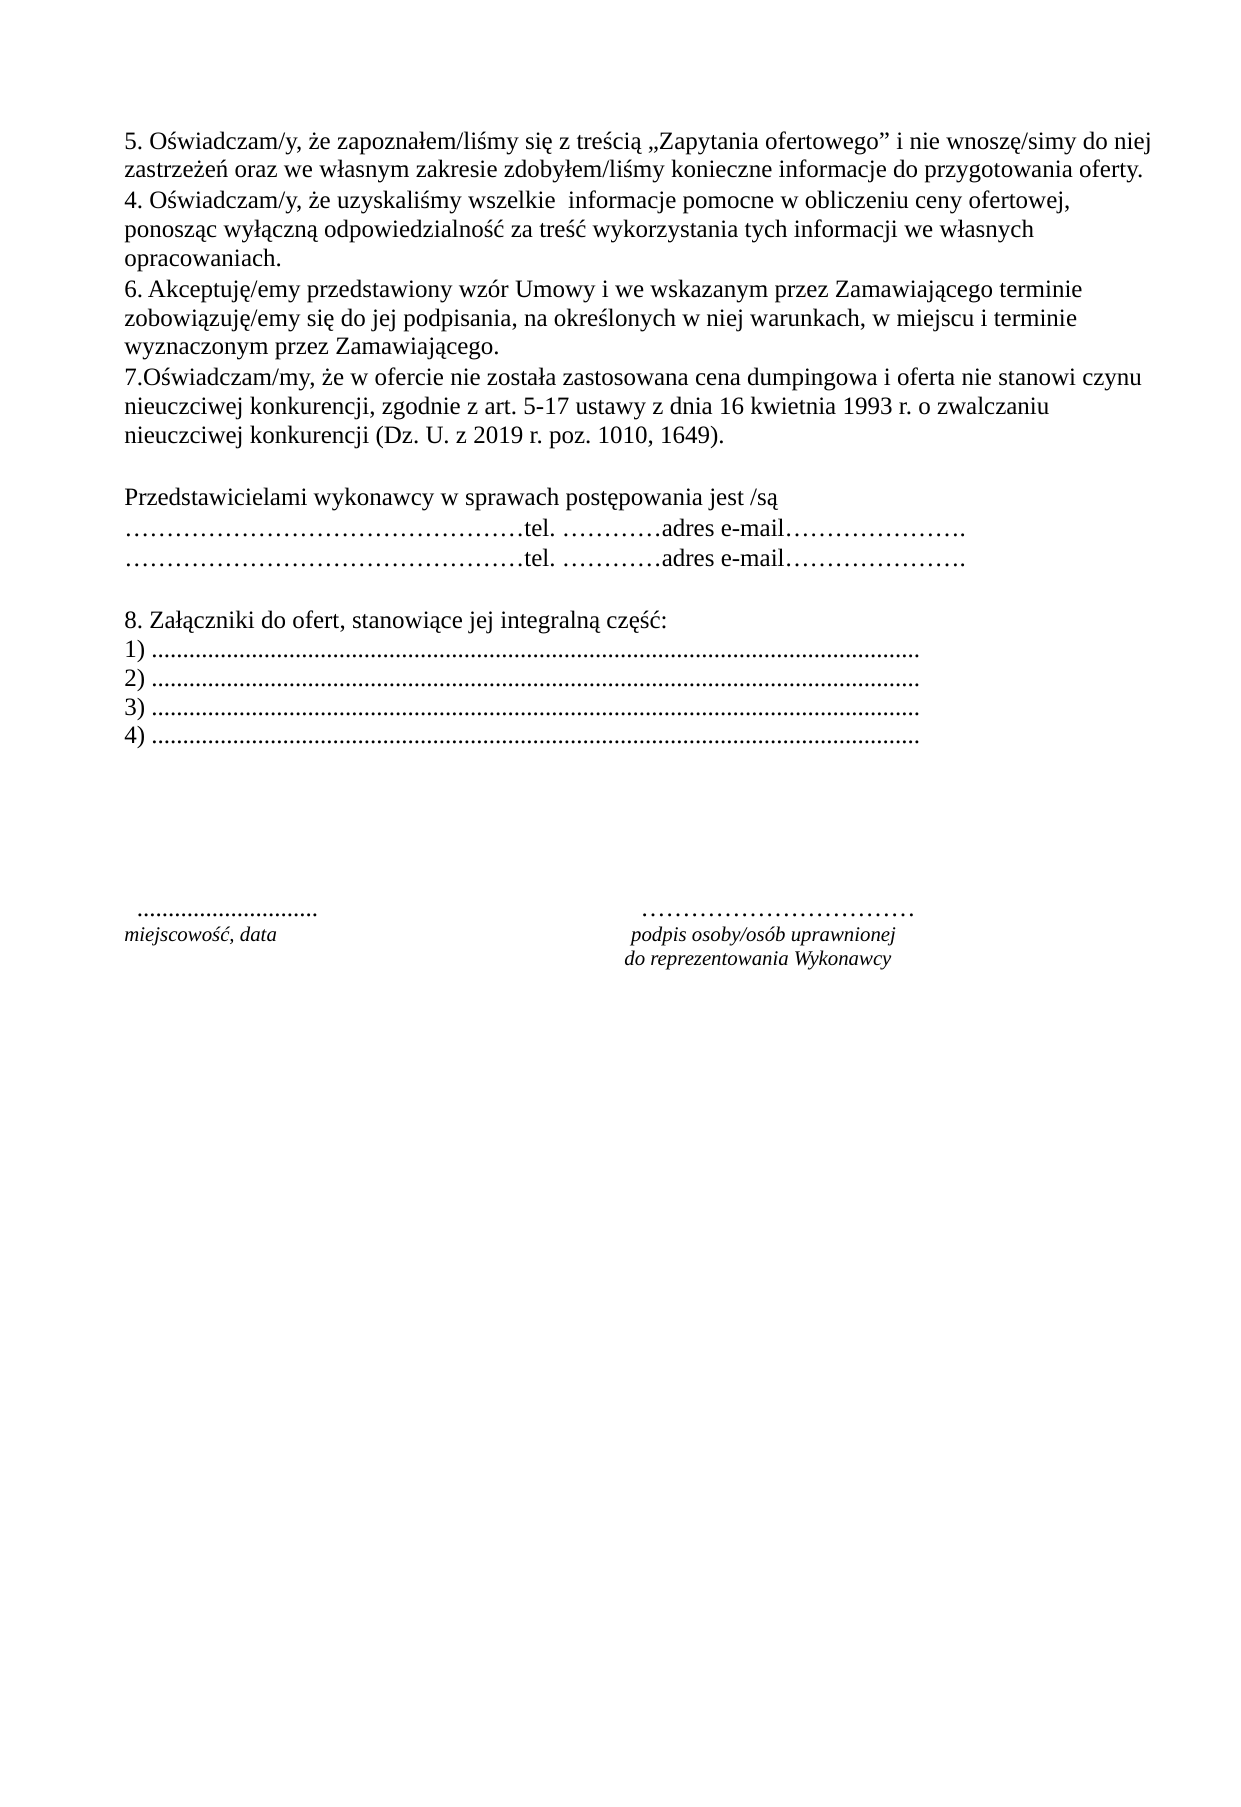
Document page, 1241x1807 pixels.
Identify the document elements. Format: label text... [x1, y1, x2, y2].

text …………………………………………tel. …………adres e-mail…………………. [124, 513, 1154, 541]
text 3) ........................................................................................................................... [124, 692, 1154, 720]
text 5. Oświadczam/y, że zapoznałem/liśmy się z treścią „Zapytania ofertowego” i nie wnoszę/simy do niej zastrzeżeń oraz we własnym zakresie zdobyłem/liśmy konieczne informacje do przygotowania oferty. [124, 126, 1154, 183]
text 6. Akceptuję/emy przedstawiony wzór Umowy i we wskazanym przez Zamawiającego terminie zobowiązuję/emy się do jej podpisania, na określonych w niej warunkach, w miejscu i terminie wyznaczonym przez Zamawiającego. [124, 274, 1154, 360]
text miejscowość, data podpis osoby/osób uprawnionej [124, 922, 1154, 946]
text 2) ........................................................................................................................... [124, 663, 1154, 692]
text 1) ........................................................................................................................... [124, 634, 1154, 663]
text 8. Załączniki do ofert, stanowiące jej integralną część: [124, 605, 1154, 634]
text Przedstawicielami wykonawcy w sprawach postępowania jest /są [124, 482, 1154, 510]
text 7.Oświadczam/my, że w ofercie nie została zastosowana cena dumpingowa i oferta nie stanowi czynu nieuczciwej konkurencji, zgodnie z art. 5-17 ustawy z dnia 16 kwietnia 1993 r. o zwalczaniu nieuczciwej konkurencji (Dz. U. z 2019 r. poz. 1010, 1649). [124, 362, 1154, 448]
text do reprezentowania Wykonawcy [124, 946, 1154, 970]
text 4. Oświadczam/y, że uzyskaliśmy wszelkie informacje pomocne w obliczeniu ceny ofertowej, ponosząc wyłączną odpowiedzialność za treść wykorzystania tych informacji we własnych opracowaniach. [124, 185, 1154, 272]
text ............................. …………………………… [124, 893, 1154, 922]
text 4) ........................................................................................................................... [124, 720, 1154, 749]
text …………………………………………tel. …………adres e-mail…………………. [124, 543, 1154, 572]
